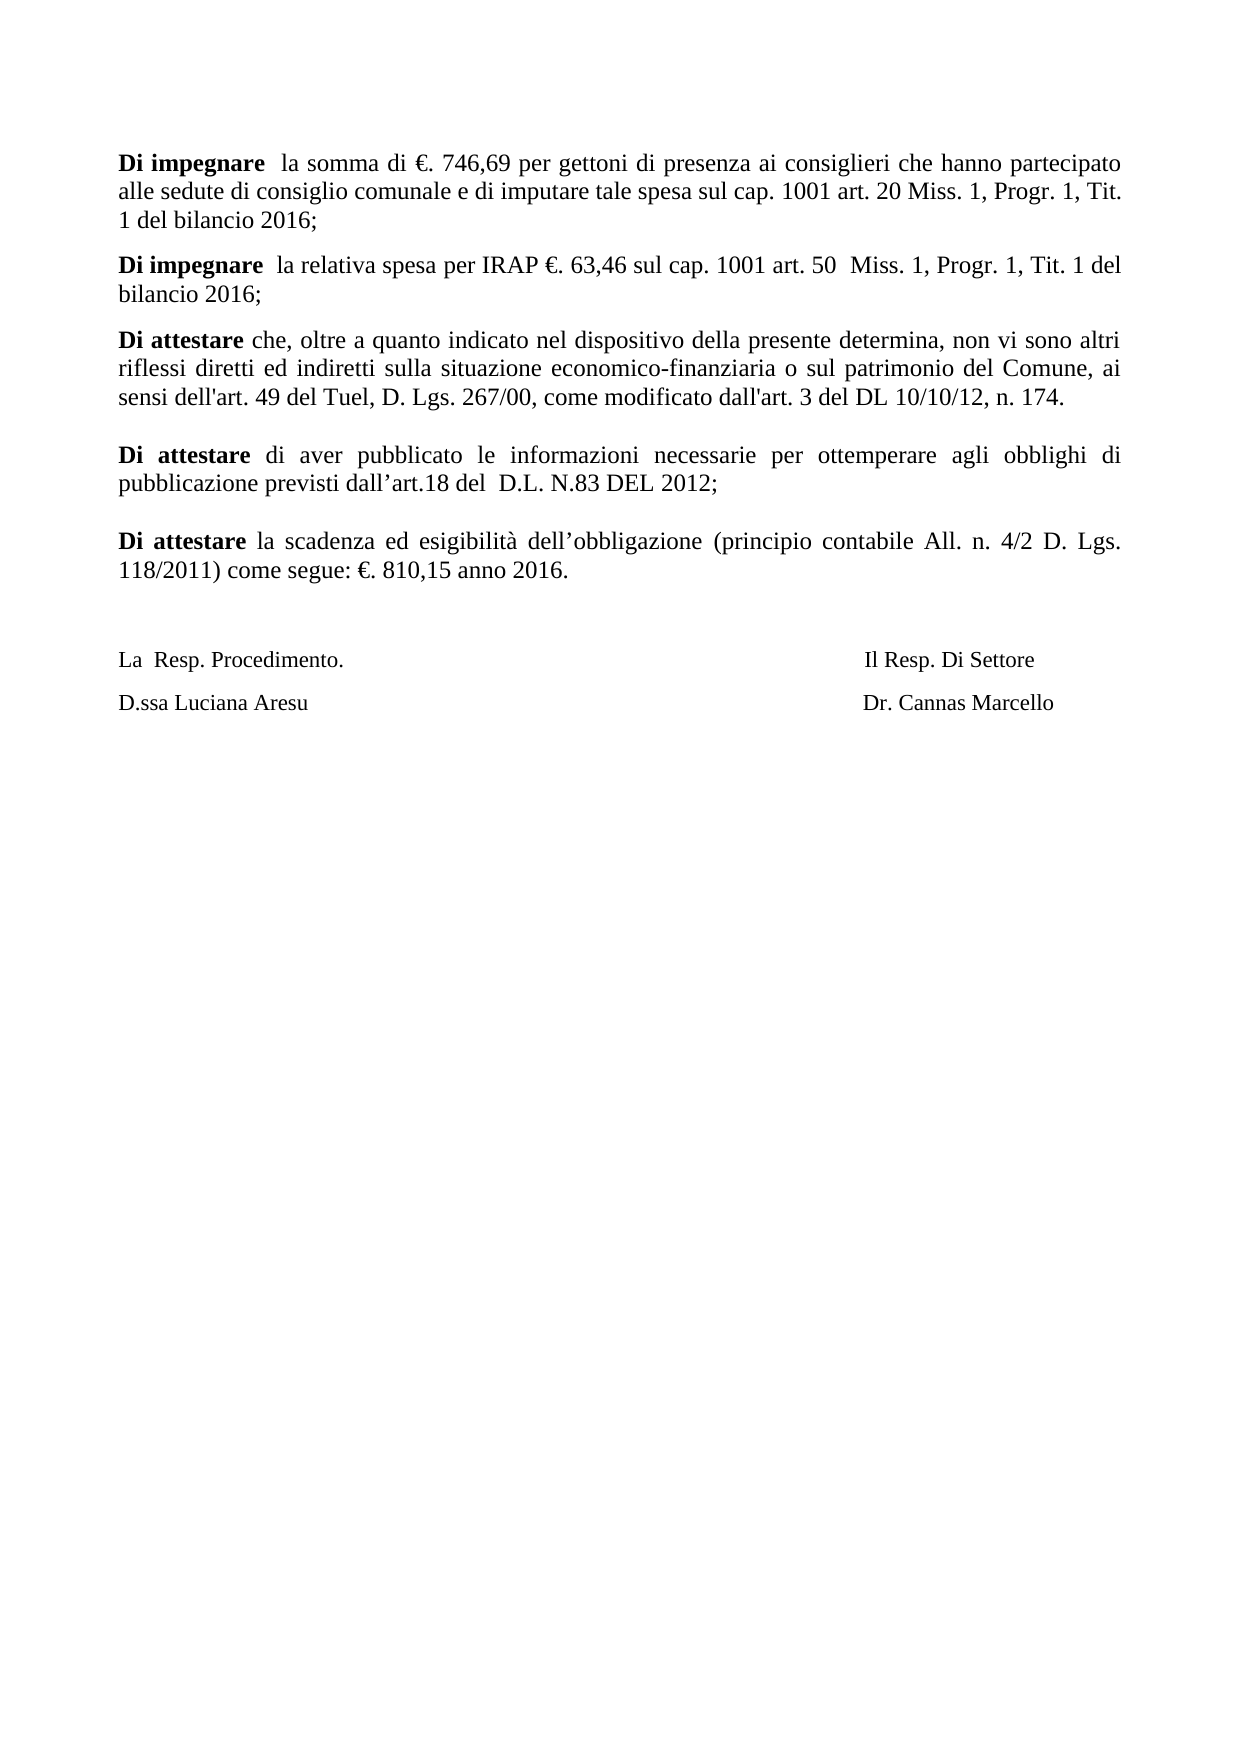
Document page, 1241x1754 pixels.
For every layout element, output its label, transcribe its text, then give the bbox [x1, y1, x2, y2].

text Di impegnare la somma di €. 746,69 per gettoni di presenza ai consiglieri che hanno partecipato alle sedute di consiglio comunale e di imputare tale spesa sul cap. 1001 art. 20 Miss. 1, Progr. 1, Tit. 1 del bilancio 2016; [118, 148, 1122, 234]
text Di attestare di aver pubblicato le informazioni necessarie per ottemperare agli obblighi di pubblicazione previsti dall’art.18 del D.L. N.83 DEL 2012; [118, 440, 1122, 497]
text Di attestare la scadenza ed esigibilità dell’obbligazione (principio contabile All. n. 4/2 D. Lgs. 118/2011) come segue: €. 810,15 anno 2016. [118, 526, 1122, 583]
text Di attestare che, oltre a quanto indicato nel dispositivo della presente determina, non vi sono altri riflessi diretti ed indiretti sulla situazione economico-finanziaria o sul patrimonio del Comune, ai sensi dell'art. 49 del Tuel, D. Lgs. 267/00, come modificato dall'art. 3 del DL 10/10/12, n. 174. [118, 325, 1122, 411]
text D.ssa Luciana Aresu Dr. Cannas Marcello [118, 689, 1122, 715]
text Di impegnare la relativa spesa per IRAP €. 63,46 sul cap. 1001 art. 50 Miss. 1, Progr. 1, Tit. 1 del bilancio 2016; [118, 251, 1122, 308]
text La Resp. Procedimento. Il Resp. Di Settore [118, 646, 1122, 672]
